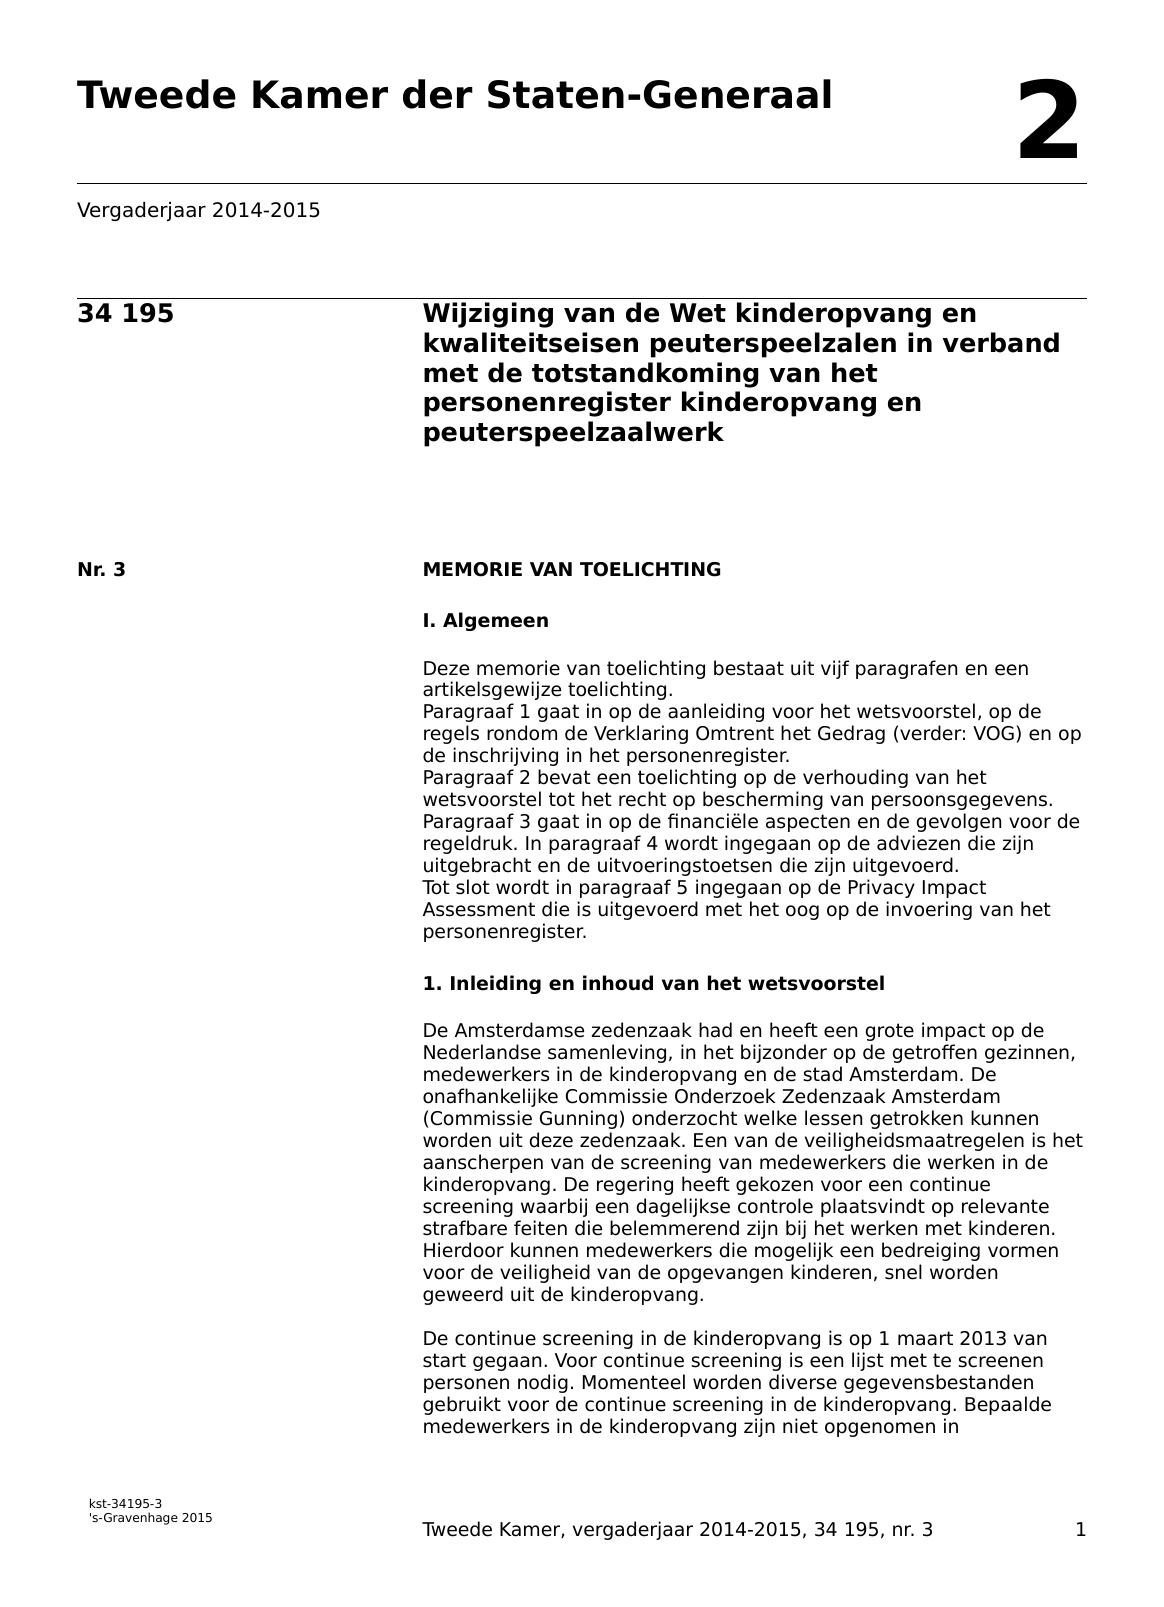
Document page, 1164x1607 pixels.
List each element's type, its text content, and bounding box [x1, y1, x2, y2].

text Tot slot wordt in paragraaf 5 ingegaan op de Privacy Impact Assessment die is uitgevoerd met het oog op de invoering van het personenregister. [422, 877, 1087, 943]
text Deze memorie van toelichting bestaat uit vijf paragrafen en een artikelsgewijze toelichting. [422, 657, 1087, 701]
subtitle I. Algemeen [422, 610, 1087, 632]
text Paragraaf 2 bevat een toelichting op de verhouding van het wetsvoorstel tot het recht op bescherming van persoonsgegevens. [422, 767, 1087, 811]
subtitle 1. Inleiding en inhoud van het wetsvoorstel [422, 973, 1087, 995]
table_header 2 [886, 59, 1087, 183]
text Paragraaf 3 gaat in op de financiële aspecten en de gevolgen voor de regeldruk. In paragraaf 4 wordt ingegaan op de adviezen die zijn uitgebracht en de uitvoeringstoetsen die zijn uitgevoerd. [422, 811, 1087, 877]
text De continue screening in de kinderopvang is op 1 maart 2013 van start gegaan. Voor continue screening is een lijst met te screenen personen nodig. Momenteel worden diverse gegevensbestanden gebruikt voor de continue screening in de kinderopvang. Bepaalde medewerkers in de kinderopvang zijn niet opgenomen in [422, 1328, 1087, 1438]
subtitle 34 195 Wijziging van de Wet kinderopvang en kwaliteitseisen peuterspeelzalen in verband met de totstandkoming van het personenregister kinderopvang en peuterspeelzaalwerk [77, 299, 1087, 447]
table_header Tweede Kamer der Staten-Generaal [77, 59, 886, 183]
text kst-34195-3 [88, 1497, 323, 1511]
text 's-Gravenhage 2015 [88, 1511, 323, 1525]
text De Amsterdamse zedenzaak had en heeft een grote impact op de Nederlandse samenleving, in het bijzonder op de getroffen gezinnen, medewerkers in de kinderopvang en de stad Amsterdam. De onafhankelijke Commissie Onderzoek Zedenzaak Amsterdam (Commissie Gunning) onderzocht welke lessen getrokken kunnen worden uit deze zedenzaak. Een van de veiligheidsmaatregelen is het aanscherpen van de screening van medewerkers die werken in de kinderopvang. De regering heeft gekozen voor een continue screening waarbij een dagelijkse controle plaatsvindt op relevante strafbare feiten die belemmerend zijn bij het werken met kinderen. Hierdoor kunnen medewerkers die mogelijk een bedreiging vormen voor de veiligheid van de opgevangen kinderen, snel worden geweerd uit de kinderopvang. [422, 1020, 1087, 1306]
table_cell Vergaderjaar 2014-2015 [77, 184, 1087, 298]
subtitle Nr. 3 MEMORIE VAN TOELICHTING [77, 558, 1087, 580]
text Paragraaf 1 gaat in op de aanleiding voor het wetsvoorstel, op de regels rondom de Verklaring Omtrent het Gedrag (verder: VOG) en op de inschrijving in het personenregister. [422, 701, 1087, 767]
